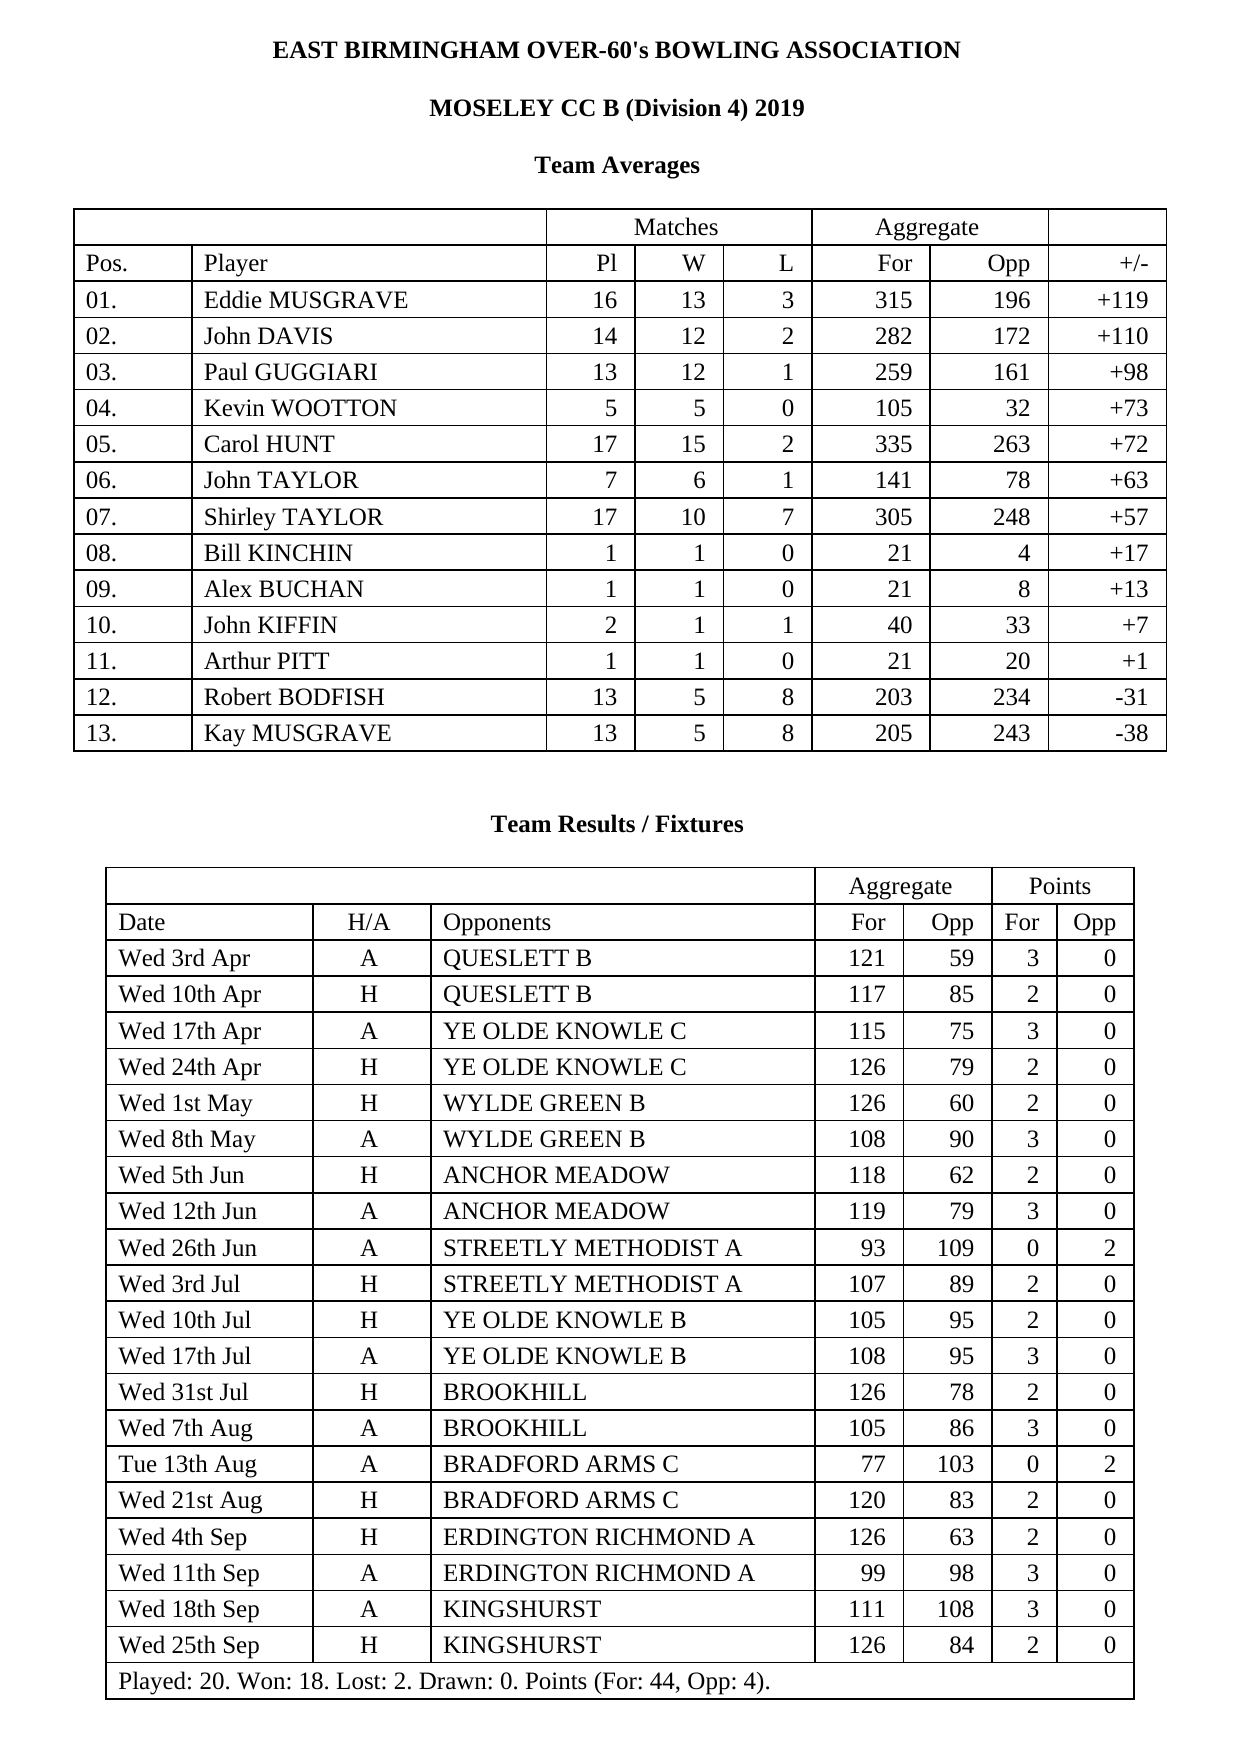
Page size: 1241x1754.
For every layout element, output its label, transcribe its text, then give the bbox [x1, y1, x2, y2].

table_cell 4 [931, 535, 1048, 569]
table_cell A [314, 1555, 430, 1589]
table_cell Opp [904, 905, 991, 939]
table_cell 305 [813, 499, 929, 533]
table_cell 02. [75, 318, 191, 352]
table_cell Carol HUNT [193, 426, 546, 461]
table_cell WYLDE GREEN B [432, 1121, 814, 1156]
table_cell 60 [904, 1085, 991, 1120]
table_cell 62 [904, 1157, 991, 1192]
table_cell 282 [813, 318, 929, 352]
table_cell ANCHOR MEADOW [432, 1157, 814, 1192]
table_cell KINGSHURST [432, 1591, 814, 1626]
table_cell 3 [993, 1194, 1056, 1228]
table_cell 1 [724, 463, 811, 497]
table_cell 0 [1058, 1519, 1133, 1553]
table_cell Wed 4th Sep [107, 1519, 312, 1553]
table_cell 0 [1058, 977, 1133, 1011]
table_cell BROOKHILL [432, 1374, 814, 1409]
table_cell 83 [904, 1483, 991, 1517]
table_cell 0 [724, 643, 811, 678]
table_cell Kevin WOOTTON [193, 390, 546, 425]
table_cell A [314, 1338, 430, 1373]
table_cell WYLDE GREEN B [432, 1085, 814, 1120]
table_cell 10 [636, 499, 723, 533]
table_cell KINGSHURST [432, 1627, 814, 1662]
table_cell -38 [1049, 716, 1166, 750]
table_cell 95 [904, 1338, 991, 1373]
table_cell 1 [636, 607, 723, 642]
table_cell H [314, 977, 430, 1011]
table_cell 14 [547, 318, 634, 352]
table_cell 2 [993, 1049, 1056, 1083]
table_cell 13. [75, 716, 191, 750]
table_cell 108 [816, 1338, 903, 1373]
table_cell Wed 24th Apr [107, 1049, 312, 1083]
table_cell For [813, 246, 929, 280]
table_cell Robert BODFISH [193, 680, 546, 714]
text Team Results / Fixtures [38, 809, 1202, 838]
table_cell Arthur PITT [193, 643, 546, 678]
table_cell 2 [547, 607, 634, 642]
table_cell ERDINGTON RICHMOND A [432, 1519, 814, 1553]
table_cell 0 [1058, 1591, 1133, 1626]
table_cell 32 [931, 390, 1048, 425]
table_cell STREETLY METHODIST A [432, 1266, 814, 1300]
table_cell -31 [1049, 680, 1166, 714]
table_cell 21 [813, 535, 929, 569]
table_cell 0 [1058, 1266, 1133, 1300]
table_cell Kay MUSGRAVE [193, 716, 546, 750]
table_cell 11. [75, 643, 191, 678]
table_cell 126 [816, 1519, 903, 1553]
table_cell A [314, 1194, 430, 1228]
table_cell 2 [724, 318, 811, 352]
table_cell 20 [931, 643, 1048, 678]
table_cell 01. [75, 282, 191, 316]
table_cell Wed 8th May [107, 1121, 312, 1156]
table_cell 12 [636, 318, 723, 352]
table_cell 0 [724, 571, 811, 606]
table_cell 21 [813, 571, 929, 606]
table_cell +7 [1049, 607, 1166, 642]
table_cell 3 [993, 1411, 1056, 1445]
table_cell 3 [993, 1121, 1056, 1156]
table_cell STREETLY METHODIST A [432, 1230, 814, 1264]
table_cell H [314, 1049, 430, 1083]
table_cell 0 [1058, 1555, 1133, 1589]
table_cell 84 [904, 1627, 991, 1662]
table_cell +72 [1049, 426, 1166, 461]
table_cell 115 [816, 1013, 903, 1047]
table_cell 120 [816, 1483, 903, 1517]
table_cell +17 [1049, 535, 1166, 569]
table_cell +110 [1049, 318, 1166, 352]
table_cell 79 [904, 1049, 991, 1083]
table_cell 203 [813, 680, 929, 714]
table_cell A [314, 1230, 430, 1264]
table_cell 0 [1058, 1374, 1133, 1409]
table_cell A [314, 941, 430, 975]
table_cell 0 [1058, 1302, 1133, 1337]
table_cell 335 [813, 426, 929, 461]
table_cell 126 [816, 1049, 903, 1083]
table_cell 0 [1058, 1049, 1133, 1083]
table_header Points [993, 868, 1133, 903]
table_cell 263 [931, 426, 1048, 461]
table_cell 95 [904, 1302, 991, 1337]
table_cell 2 [993, 1085, 1056, 1120]
table_cell 07. [75, 499, 191, 533]
table_cell 99 [816, 1555, 903, 1589]
table_cell A [314, 1447, 430, 1481]
table_cell 109 [904, 1230, 991, 1264]
table_cell Opp [931, 246, 1048, 280]
table_header [75, 210, 546, 244]
table_cell YE OLDE KNOWLE C [432, 1049, 814, 1083]
table_cell Wed 10th Jul [107, 1302, 312, 1337]
table_cell 8 [931, 571, 1048, 606]
table_cell 105 [816, 1411, 903, 1445]
table_cell ERDINGTON RICHMOND A [432, 1555, 814, 1589]
table_cell 5 [636, 390, 723, 425]
table_cell 13 [547, 680, 634, 714]
table_cell Wed 17th Jul [107, 1338, 312, 1373]
table_cell 40 [813, 607, 929, 642]
table_cell H [314, 1302, 430, 1337]
table_cell 1 [547, 571, 634, 606]
table_cell 2 [993, 1157, 1056, 1192]
table_cell Wed 3rd Jul [107, 1266, 312, 1300]
table_cell Tue 13th Aug [107, 1447, 312, 1481]
table_cell Wed 12th Jun [107, 1194, 312, 1228]
table_cell A [314, 1411, 430, 1445]
table_cell 234 [931, 680, 1048, 714]
table_cell H [314, 1266, 430, 1300]
table_cell 13 [547, 716, 634, 750]
table_cell Wed 21st Aug [107, 1483, 312, 1517]
table_cell 2 [993, 1266, 1056, 1300]
table_cell YE OLDE KNOWLE B [432, 1338, 814, 1373]
table_cell 59 [904, 941, 991, 975]
table_cell Wed 7th Aug [107, 1411, 312, 1445]
table_cell 111 [816, 1591, 903, 1626]
table_cell Date [107, 905, 312, 939]
table_cell 17 [547, 499, 634, 533]
table_cell 118 [816, 1157, 903, 1192]
table_cell +1 [1049, 643, 1166, 678]
table_cell 2 [993, 977, 1056, 1011]
table_cell H/A [314, 905, 430, 939]
table_cell 0 [1058, 1627, 1133, 1662]
table_cell 105 [813, 390, 929, 425]
table_cell 1 [547, 535, 634, 569]
table_cell 17 [547, 426, 634, 461]
table_cell 90 [904, 1121, 991, 1156]
table_cell Wed 26th Jun [107, 1230, 312, 1264]
table_cell BROOKHILL [432, 1411, 814, 1445]
table_cell 77 [816, 1447, 903, 1481]
table_cell 117 [816, 977, 903, 1011]
table_cell 93 [816, 1230, 903, 1264]
table_cell 0 [993, 1447, 1056, 1481]
table_cell Wed 18th Sep [107, 1591, 312, 1626]
table_cell 85 [904, 977, 991, 1011]
table_cell For [816, 905, 903, 939]
table_cell 2 [993, 1627, 1056, 1662]
table_cell 79 [904, 1194, 991, 1228]
table_cell John DAVIS [193, 318, 546, 352]
table_cell 33 [931, 607, 1048, 642]
table_cell 205 [813, 716, 929, 750]
table_cell Player [193, 246, 546, 280]
table_cell H [314, 1519, 430, 1553]
table_cell YE OLDE KNOWLE B [432, 1302, 814, 1337]
table_cell 121 [816, 941, 903, 975]
table_cell QUESLETT B [432, 941, 814, 975]
table_cell Shirley TAYLOR [193, 499, 546, 533]
table_cell 7 [724, 499, 811, 533]
table_cell 161 [931, 354, 1048, 389]
table_cell John KIFFIN [193, 607, 546, 642]
table_cell 3 [993, 1338, 1056, 1373]
table_cell 119 [816, 1194, 903, 1228]
table_cell 0 [993, 1230, 1056, 1264]
table_cell H [314, 1157, 430, 1192]
table_cell Opp [1058, 905, 1133, 939]
table_cell 0 [1058, 941, 1133, 975]
table_cell 0 [1058, 1157, 1133, 1192]
table_cell +/- [1049, 246, 1166, 280]
table_cell 2 [993, 1374, 1056, 1409]
table_cell 172 [931, 318, 1048, 352]
table_cell 141 [813, 463, 929, 497]
table_cell 0 [1058, 1194, 1133, 1228]
table_cell A [314, 1013, 430, 1047]
table_cell A [314, 1121, 430, 1156]
table_cell Wed 3rd Apr [107, 941, 312, 975]
table_cell Wed 1st May [107, 1085, 312, 1120]
table_cell 3 [993, 1013, 1056, 1047]
table_cell 09. [75, 571, 191, 606]
table_cell 75 [904, 1013, 991, 1047]
table_cell 108 [904, 1591, 991, 1626]
table_cell Opponents [432, 905, 814, 939]
table_cell 0 [724, 390, 811, 425]
table_cell 6 [636, 463, 723, 497]
table_cell Played: 20. Won: 18. Lost: 2. Drawn: 0. Points (For: 44, Opp: 4). [107, 1663, 1133, 1698]
table_cell Pos. [75, 246, 191, 280]
table_header Aggregate [813, 210, 1048, 244]
table_cell Wed 11th Sep [107, 1555, 312, 1589]
table_cell 1 [547, 643, 634, 678]
table_cell 1 [636, 571, 723, 606]
table_header Aggregate [816, 868, 991, 903]
table_cell 0 [1058, 1338, 1133, 1373]
table_cell 3 [993, 1591, 1056, 1626]
table_cell John TAYLOR [193, 463, 546, 497]
table_header [1049, 210, 1166, 244]
table_cell H [314, 1374, 430, 1409]
table_cell 78 [931, 463, 1048, 497]
table_cell 8 [724, 680, 811, 714]
table_cell +63 [1049, 463, 1166, 497]
table_cell 63 [904, 1519, 991, 1553]
table_header [107, 868, 814, 903]
table_cell 5 [547, 390, 634, 425]
table_cell +119 [1049, 282, 1166, 316]
table_cell 98 [904, 1555, 991, 1589]
table_cell 103 [904, 1447, 991, 1481]
table_cell 3 [724, 282, 811, 316]
table_cell 196 [931, 282, 1048, 316]
table_cell H [314, 1627, 430, 1662]
text Team Averages [38, 150, 1202, 179]
table_cell 12 [636, 354, 723, 389]
table_cell 78 [904, 1374, 991, 1409]
table_cell 315 [813, 282, 929, 316]
table_cell 108 [816, 1121, 903, 1156]
table_cell 2 [1058, 1230, 1133, 1264]
table_cell Wed 10th Apr [107, 977, 312, 1011]
table_cell YE OLDE KNOWLE C [432, 1013, 814, 1047]
table_cell 05. [75, 426, 191, 461]
table_cell 0 [1058, 1483, 1133, 1517]
table_cell 248 [931, 499, 1048, 533]
table_cell 2 [993, 1519, 1056, 1553]
table_cell For [993, 905, 1056, 939]
table_cell 126 [816, 1085, 903, 1120]
table_cell 0 [1058, 1411, 1133, 1445]
table_cell 126 [816, 1627, 903, 1662]
table_cell A [314, 1591, 430, 1626]
table_cell 89 [904, 1266, 991, 1300]
table_cell 16 [547, 282, 634, 316]
table_cell +13 [1049, 571, 1166, 606]
table_cell 107 [816, 1266, 903, 1300]
table_cell 8 [724, 716, 811, 750]
table_cell 2 [993, 1483, 1056, 1517]
table_cell 5 [636, 716, 723, 750]
table_cell Wed 31st Jul [107, 1374, 312, 1409]
table_cell 03. [75, 354, 191, 389]
table_cell H [314, 1483, 430, 1517]
table_cell Eddie MUSGRAVE [193, 282, 546, 316]
table_cell 1 [636, 535, 723, 569]
table_cell Wed 5th Jun [107, 1157, 312, 1192]
table_cell +98 [1049, 354, 1166, 389]
table_cell +73 [1049, 390, 1166, 425]
table_cell 3 [993, 1555, 1056, 1589]
table_cell 3 [993, 941, 1056, 975]
table_cell 1 [636, 643, 723, 678]
table_cell Wed 25th Sep [107, 1627, 312, 1662]
table_cell 0 [1058, 1121, 1133, 1156]
table_cell Bill KINCHIN [193, 535, 546, 569]
table_cell BRADFORD ARMS C [432, 1483, 814, 1517]
table_cell 86 [904, 1411, 991, 1445]
table_cell QUESLETT B [432, 977, 814, 1011]
table_cell 0 [1058, 1013, 1133, 1047]
table_cell Pl [547, 246, 634, 280]
table_header Matches [547, 210, 811, 244]
table_cell 2 [724, 426, 811, 461]
table_cell 105 [816, 1302, 903, 1337]
table_cell BRADFORD ARMS C [432, 1447, 814, 1481]
table_cell 0 [724, 535, 811, 569]
table_cell 13 [636, 282, 723, 316]
table_cell 21 [813, 643, 929, 678]
table_cell L [724, 246, 811, 280]
table_cell 7 [547, 463, 634, 497]
table_cell +57 [1049, 499, 1166, 533]
table_cell ANCHOR MEADOW [432, 1194, 814, 1228]
table_cell Alex BUCHAN [193, 571, 546, 606]
table_cell Wed 17th Apr [107, 1013, 312, 1047]
table_cell 08. [75, 535, 191, 569]
table_cell 243 [931, 716, 1048, 750]
table_cell 06. [75, 463, 191, 497]
table_cell 0 [1058, 1085, 1133, 1120]
table_cell 1 [724, 354, 811, 389]
table_cell 259 [813, 354, 929, 389]
table_cell 12. [75, 680, 191, 714]
table_cell W [636, 246, 723, 280]
table_cell 126 [816, 1374, 903, 1409]
table_cell 15 [636, 426, 723, 461]
table_cell 2 [1058, 1447, 1133, 1481]
table_cell 04. [75, 390, 191, 425]
table_cell H [314, 1085, 430, 1120]
table_cell 10. [75, 607, 191, 642]
table_cell Paul GUGGIARI [193, 354, 546, 389]
table_cell 13 [547, 354, 634, 389]
table_cell 5 [636, 680, 723, 714]
table_cell 1 [724, 607, 811, 642]
text MOSELEY CC B (Division 4) 2019 [38, 93, 1202, 122]
table_cell 2 [993, 1302, 1056, 1337]
